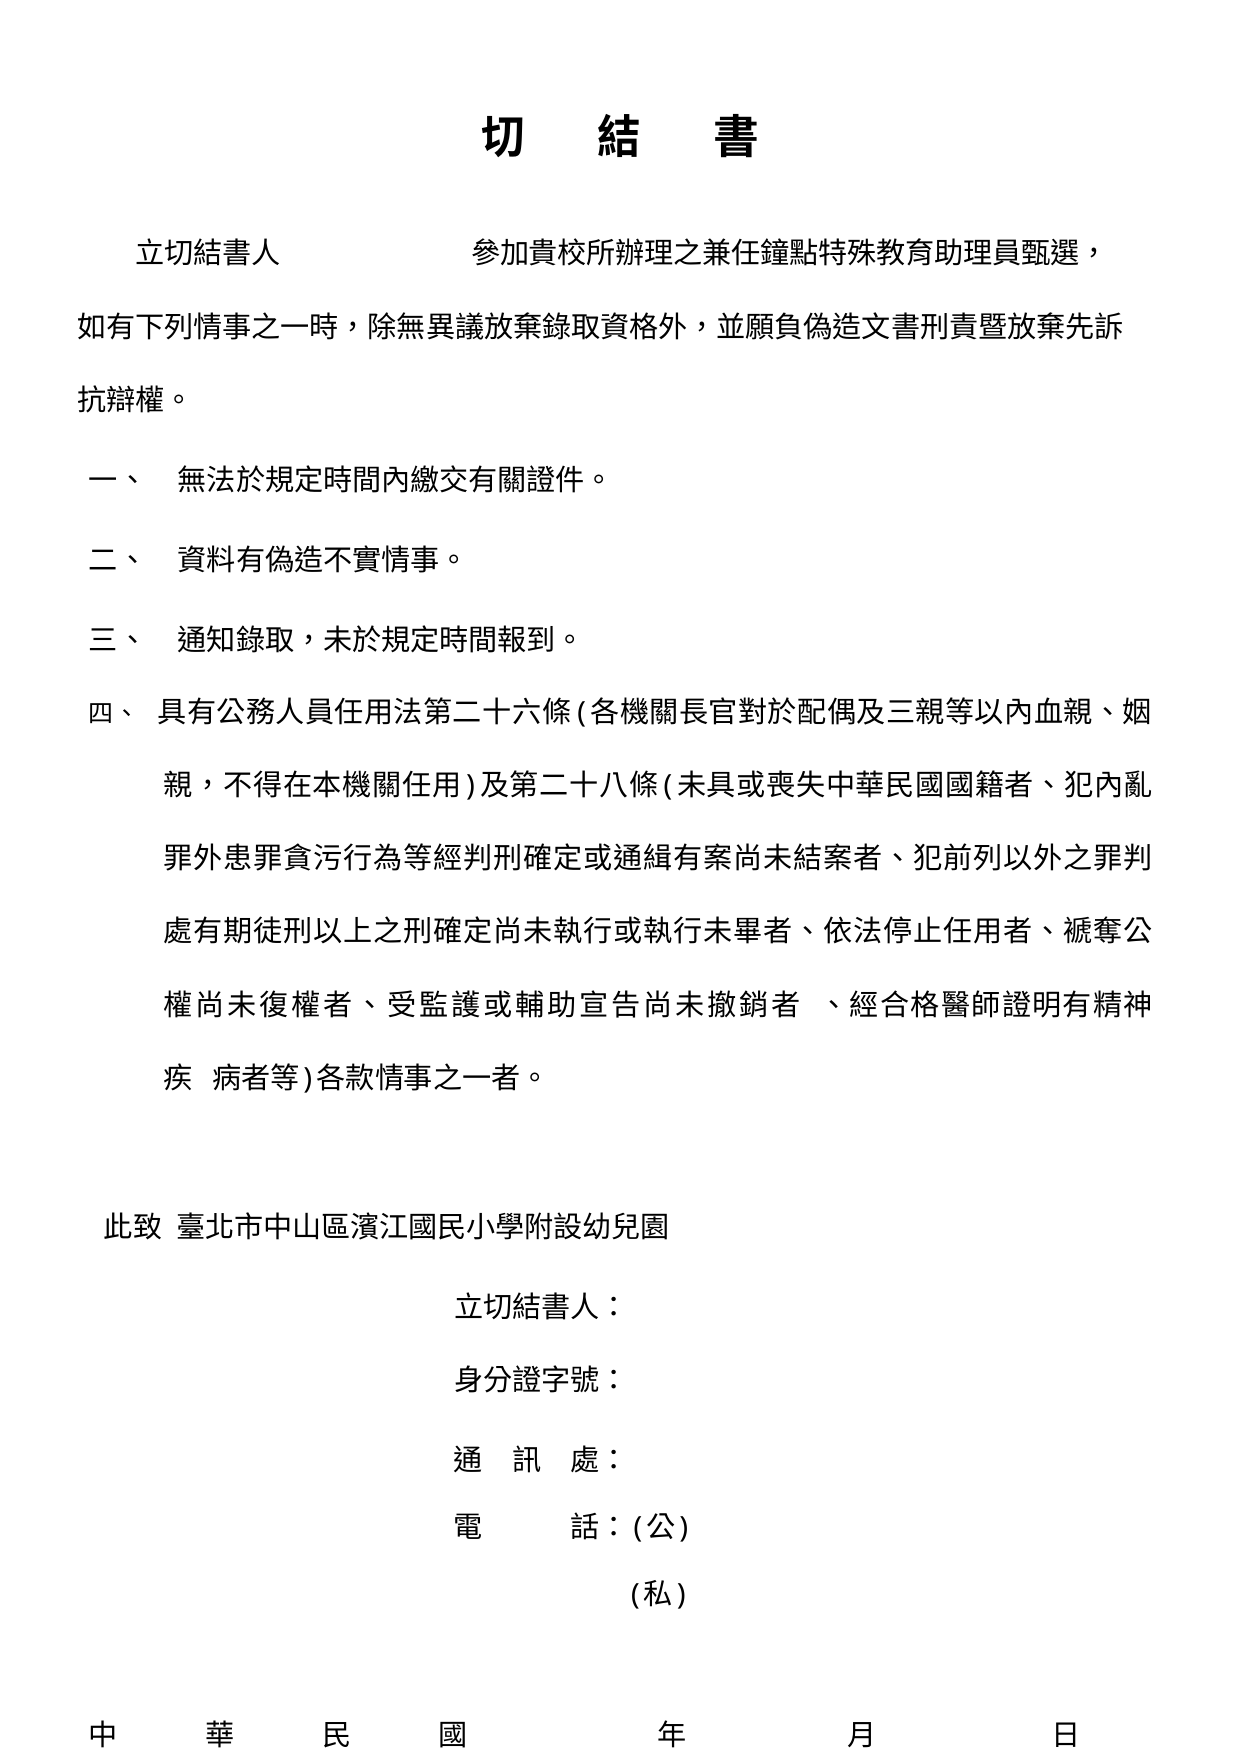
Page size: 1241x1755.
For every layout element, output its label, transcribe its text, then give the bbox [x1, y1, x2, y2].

text 立切結書人： 身分證字號： [453, 1283, 629, 1399]
table_cell [498, 1494, 556, 1552]
table_header 訊 [498, 1435, 556, 1494]
text 中 華 民 國 年 月 日 [89, 1711, 1163, 1753]
table_header 通 [448, 1435, 497, 1494]
text 四、 具有公務人員任用法第二十六條(各機關長官對於配偶及三親等以內血親、姻 親，不得在本機關任用)及第二十八條(未具或喪失中華民國國籍者、犯內亂 罪外患罪貪污行為等經判刑確定或通緝有案尚未結案者、犯前列以外之罪判 處有期徒刑以上之刑確定尚未執行或執行未畢者、依法停止任用者、褫奪公 權尚未復權者、受監護或輔助宣告尚未撤銷者 、經合格醫師證明有精神疾 病者等)各款情事之一者。 [89, 688, 1153, 1097]
table_header 處： [556, 1435, 693, 1494]
text 一、 無法於規定時間內繳交有關證件。 [89, 456, 656, 499]
text 切 結 書 [77, 108, 1163, 165]
subtitle 立切結書人 參加貴校所辦理之兼任鐘點特殊教育助理員甄選， 如有下列情事之一時，除無異議放棄錄取資格外，並願負偽造文書刑責暨放棄先訴 抗辯權。 [77, 230, 1139, 419]
text 三、 通知錄取，未於規定時間報到。 [89, 617, 1163, 659]
table_cell 電 [448, 1494, 497, 1552]
text (私) [153, 1570, 1163, 1613]
table_cell 話：(公) [556, 1494, 693, 1552]
text 二、 資料有偽造不實情事。 [89, 537, 656, 579]
text 此致 臺北市中山區濱江國民小學附設幼兒園 [89, 1203, 721, 1246]
